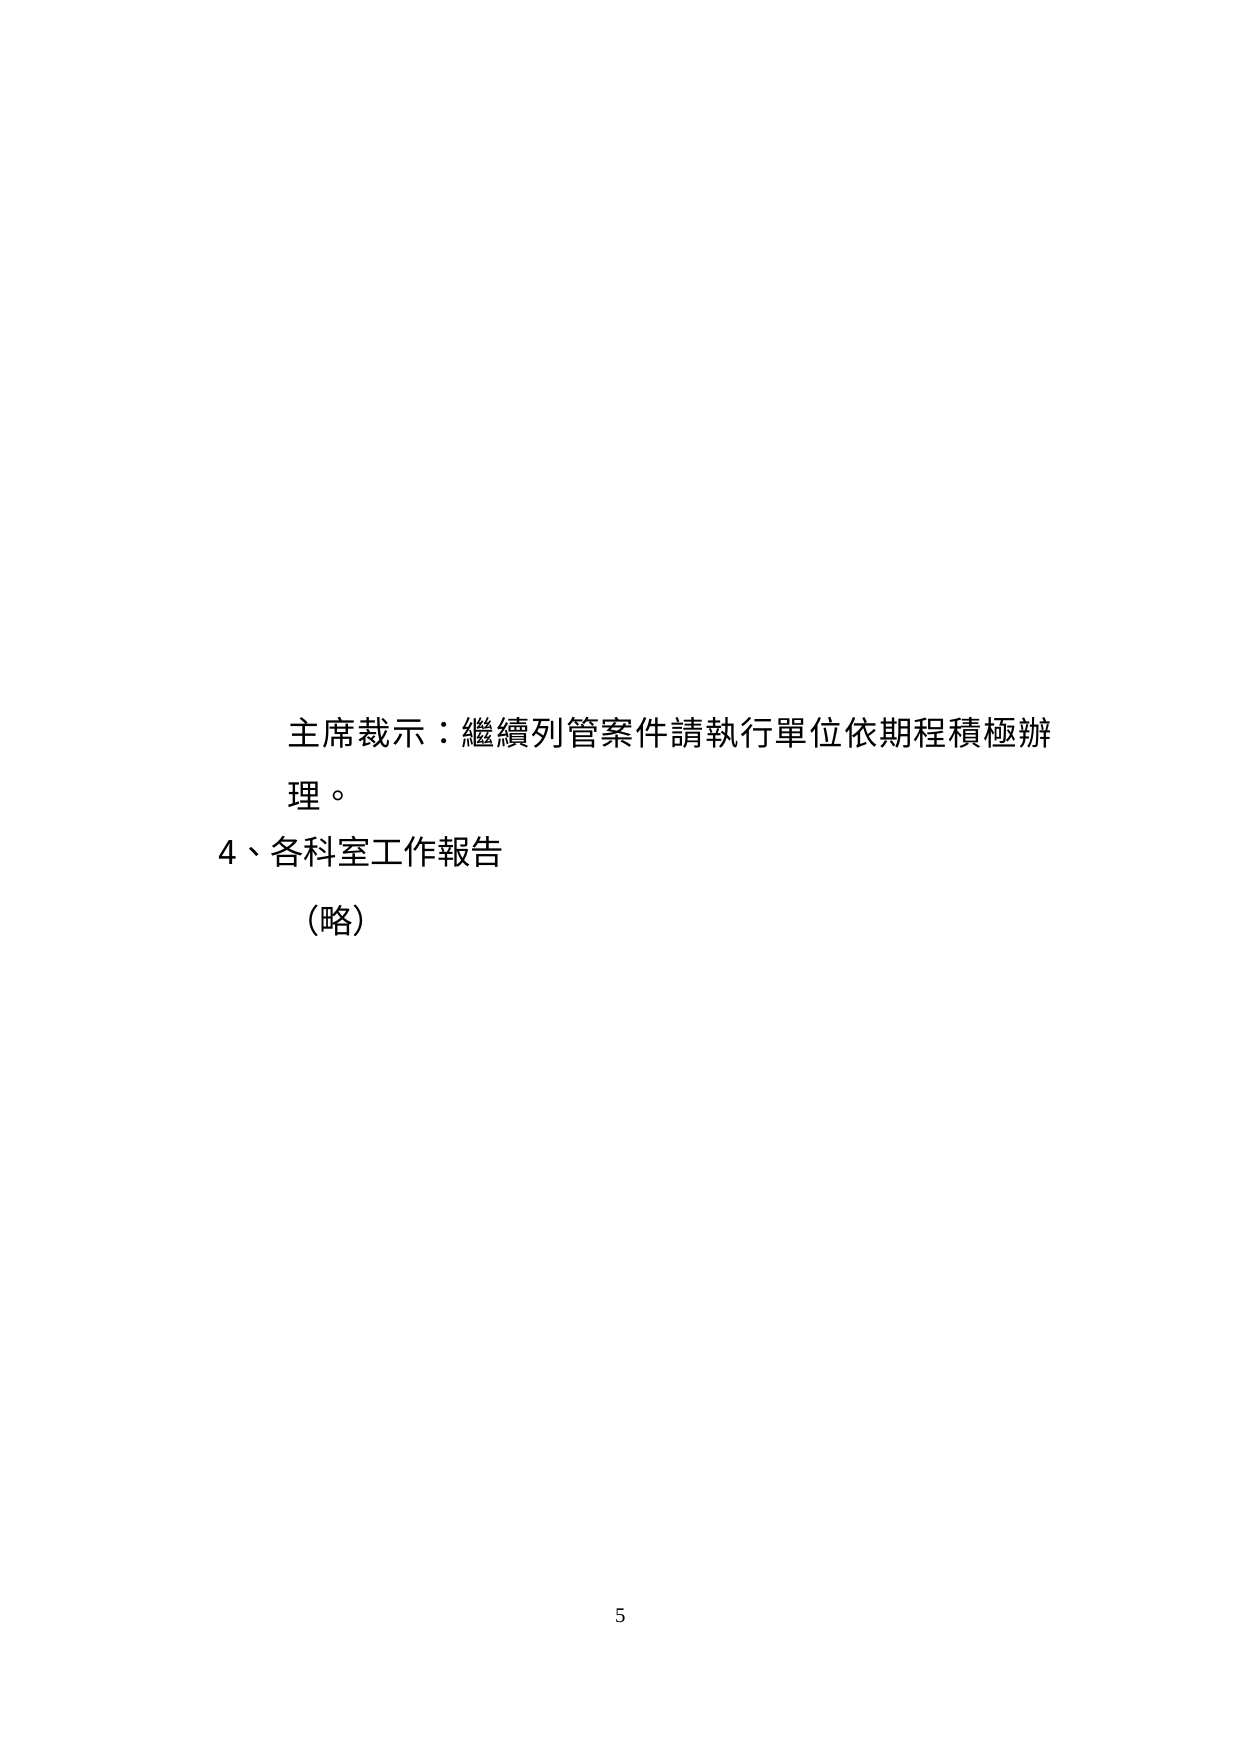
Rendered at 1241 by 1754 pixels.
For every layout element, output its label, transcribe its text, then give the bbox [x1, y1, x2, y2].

text 主席裁示：繼續列管案件請執行單位依期程積極辦理。 [287, 689, 1053, 814]
text （略） [286, 877, 1053, 939]
list 各科室工作報告 [217, 814, 1053, 877]
